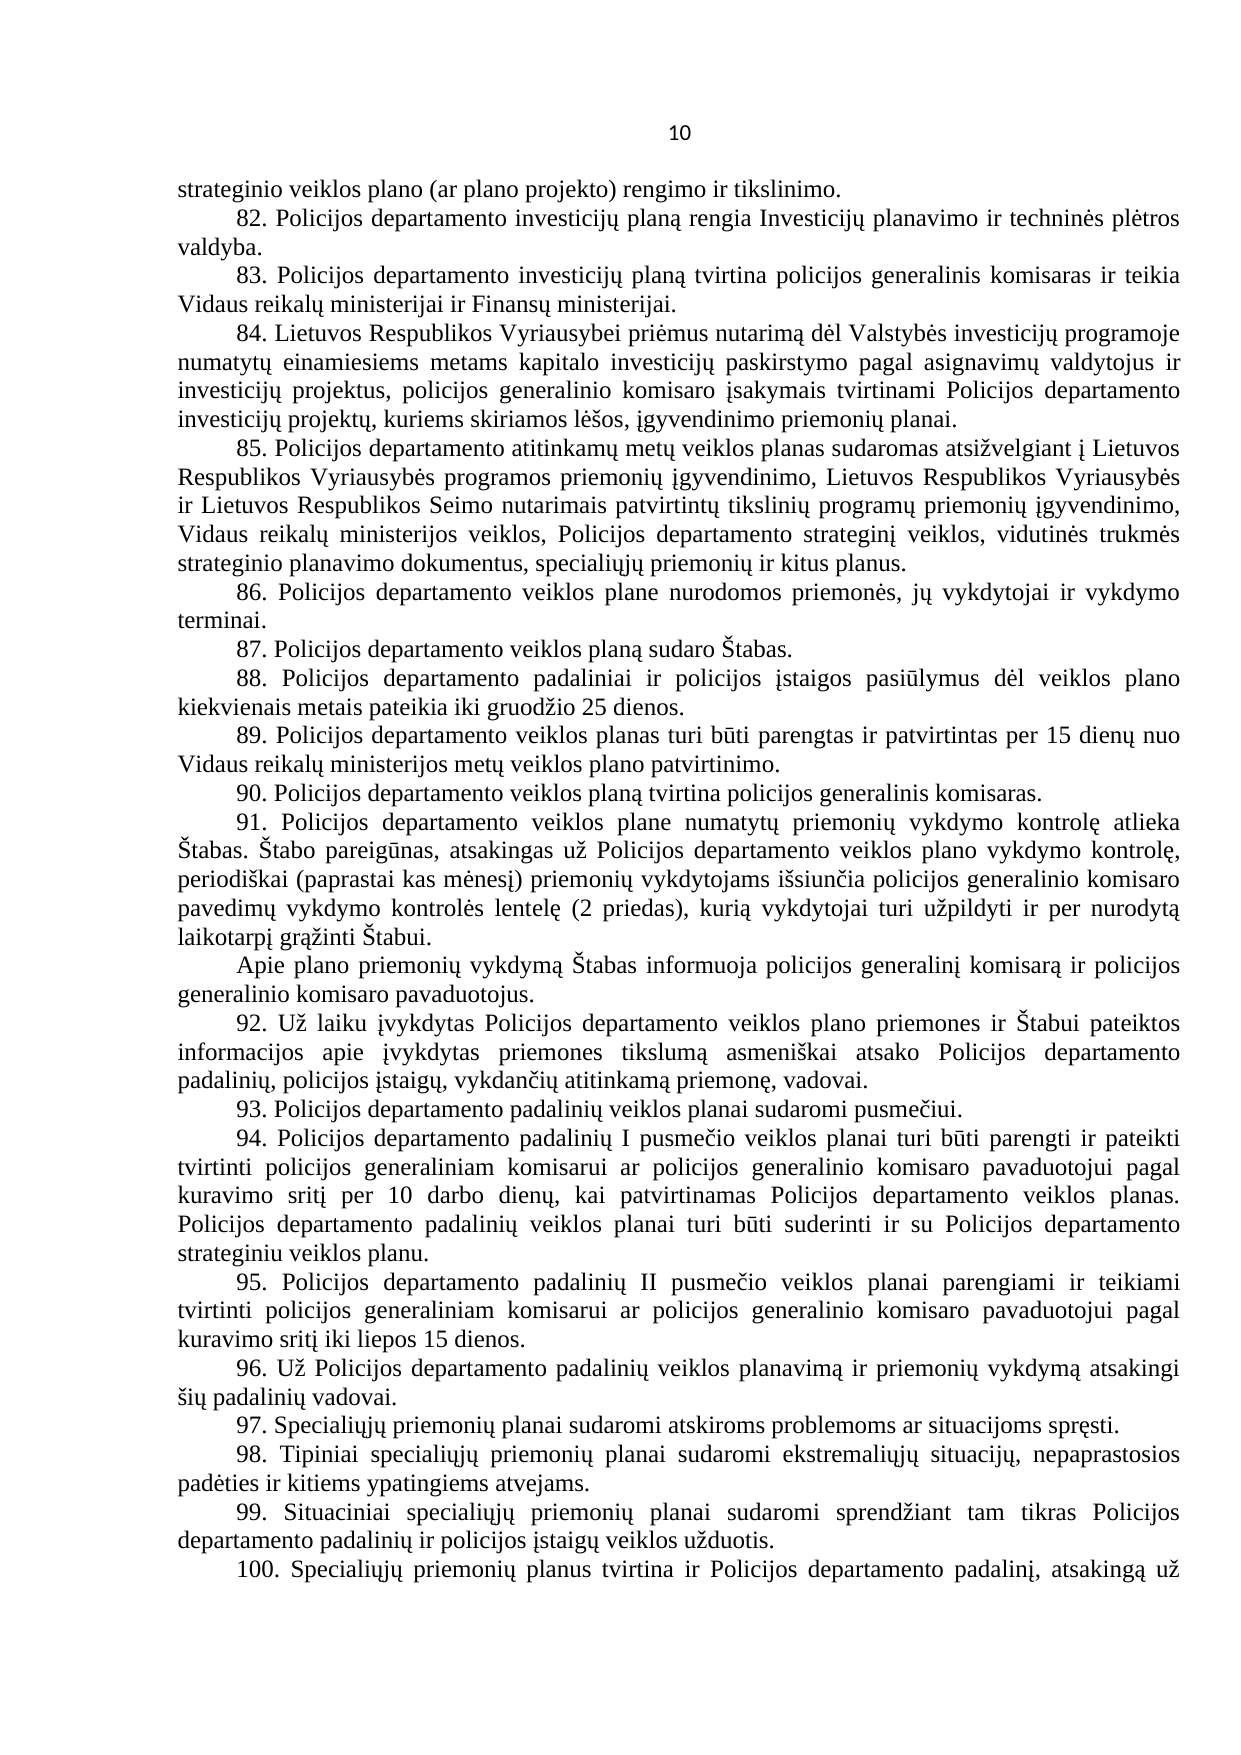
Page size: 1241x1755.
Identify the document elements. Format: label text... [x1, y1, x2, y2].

text 83. Policijos departamento investicijų planą tvirtina policijos generalinis komisaras ir teikia Vidaus reikalų ministerijai ir Finansų ministerijai. [177, 260, 1181, 318]
text 100. Specialiųjų priemonių planus tvirtina ir Policijos departamento padalinį, atsakingą už [177, 1554, 1181, 1583]
text 86. Policijos departamento veiklos plane nurodomos priemonės, jų vykdytojai ir vykdymo terminai. [177, 577, 1181, 634]
text 82. Policijos departamento investicijų planą rengia Investicijų planavimo ir techninės plėtros valdyba. [177, 203, 1181, 260]
text 99. Situaciniai specialiųjų priemonių planai sudaromi sprendžiant tam tikras Policijos departamento padalinių ir policijos įstaigų veiklos užduotis. [177, 1497, 1181, 1554]
text 88. Policijos departamento padaliniai ir policijos įstaigos pasiūlymus dėl veiklos plano kiekvienais metais pateikia iki gruodžio 25 dienos. [177, 663, 1181, 720]
text 98. Tipiniai specialiųjų priemonių planai sudaromi ekstremaliųjų situacijų, nepaprastosios padėties ir kitiems ypatingiems atvejams. [177, 1439, 1181, 1497]
text 94. Policijos departamento padalinių I pusmečio veiklos planai turi būti parengti ir pateikti tvirtinti policijos generaliniam komisarui ar policijos generalinio komisaro pavaduotojui pagal kuravimo sritį per 10 darbo dienų, kai patvirtinamas Policijos departamento veiklos planas. Policijos departamento padalinių veiklos planai turi būti suderinti ir su Policijos departamento strateginiu veiklos planu. [177, 1123, 1181, 1267]
text Apie plano priemonių vykdymą Štabas informuoja policijos generalinį komisarą ir policijos generalinio komisaro pavaduotojus. [177, 950, 1181, 1008]
text strateginio veiklos plano (ar plano projekto) rengimo ir tikslinimo. [177, 174, 1181, 203]
text 96. Už Policijos departamento padalinių veiklos planavimą ir priemonių vykdymą atsakingi šių padalinių vadovai. [177, 1353, 1181, 1410]
text 95. Policijos departamento padalinių II pusmečio veiklos planai parengiami ir teikiami tvirtinti policijos generaliniam komisarui ar policijos generalinio komisaro pavaduotojui pagal kuravimo sritį iki liepos 15 dienos. [177, 1267, 1181, 1353]
text 93. Policijos departamento padalinių veiklos planai sudaromi pusmečiui. [177, 1094, 1181, 1123]
text 92. Už laiku įvykdytas Policijos departamento veiklos plano priemones ir Štabui pateiktos informacijos apie įvykdytas priemones tikslumą asmeniškai atsako Policijos departamento padalinių, policijos įstaigų, vykdančių atitinkamą priemonę, vadovai. [177, 1008, 1181, 1094]
text 84. Lietuvos Respublikos Vyriausybei priėmus nutarimą dėl Valstybės investicijų programoje numatytų einamiesiems metams kapitalo investicijų paskirstymo pagal asignavimų valdytojus ir investicijų projektus, policijos generalinio komisaro įsakymais tvirtinami Policijos departamento investicijų projektų, kuriems skiriamos lėšos, įgyvendinimo priemonių planai. [177, 318, 1181, 433]
text 97. Specialiųjų priemonių planai sudaromi atskiroms problemoms ar situacijoms spręsti. [177, 1410, 1181, 1439]
text 91. Policijos departamento veiklos plane numatytų priemonių vykdymo kontrolę atlieka Štabas. Štabo pareigūnas, atsakingas už Policijos departamento veiklos plano vykdymo kontrolę, periodiškai (paprastai kas mėnesį) priemonių vykdytojams išsiunčia policijos generalinio komisaro pavedimų vykdymo kontrolės lentelę (2 priedas), kurią vykdytojai turi užpildyti ir per nurodytą laikotarpį grąžinti Štabui. [177, 807, 1181, 950]
text 87. Policijos departamento veiklos planą sudaro Štabas. [177, 634, 1181, 663]
text 85. Policijos departamento atitinkamų metų veiklos planas sudaromas atsižvelgiant į Lietuvos Respublikos Vyriausybės programos priemonių įgyvendinimo, Lietuvos Respublikos Vyriausybės ir Lietuvos Respublikos Seimo nutarimais patvirtintų tikslinių programų priemonių įgyvendinimo, Vidaus reikalų ministerijos veiklos, Policijos departamento strateginį veiklos, vidutinės trukmės strateginio planavimo dokumentus, specialiųjų priemonių ir kitus planus. [177, 433, 1181, 577]
text 89. Policijos departamento veiklos planas turi būti parengtas ir patvirtintas per 15 dienų nuo Vidaus reikalų ministerijos metų veiklos plano patvirtinimo. [177, 720, 1181, 778]
text 90. Policijos departamento veiklos planą tvirtina policijos generalinis komisaras. [177, 778, 1181, 807]
